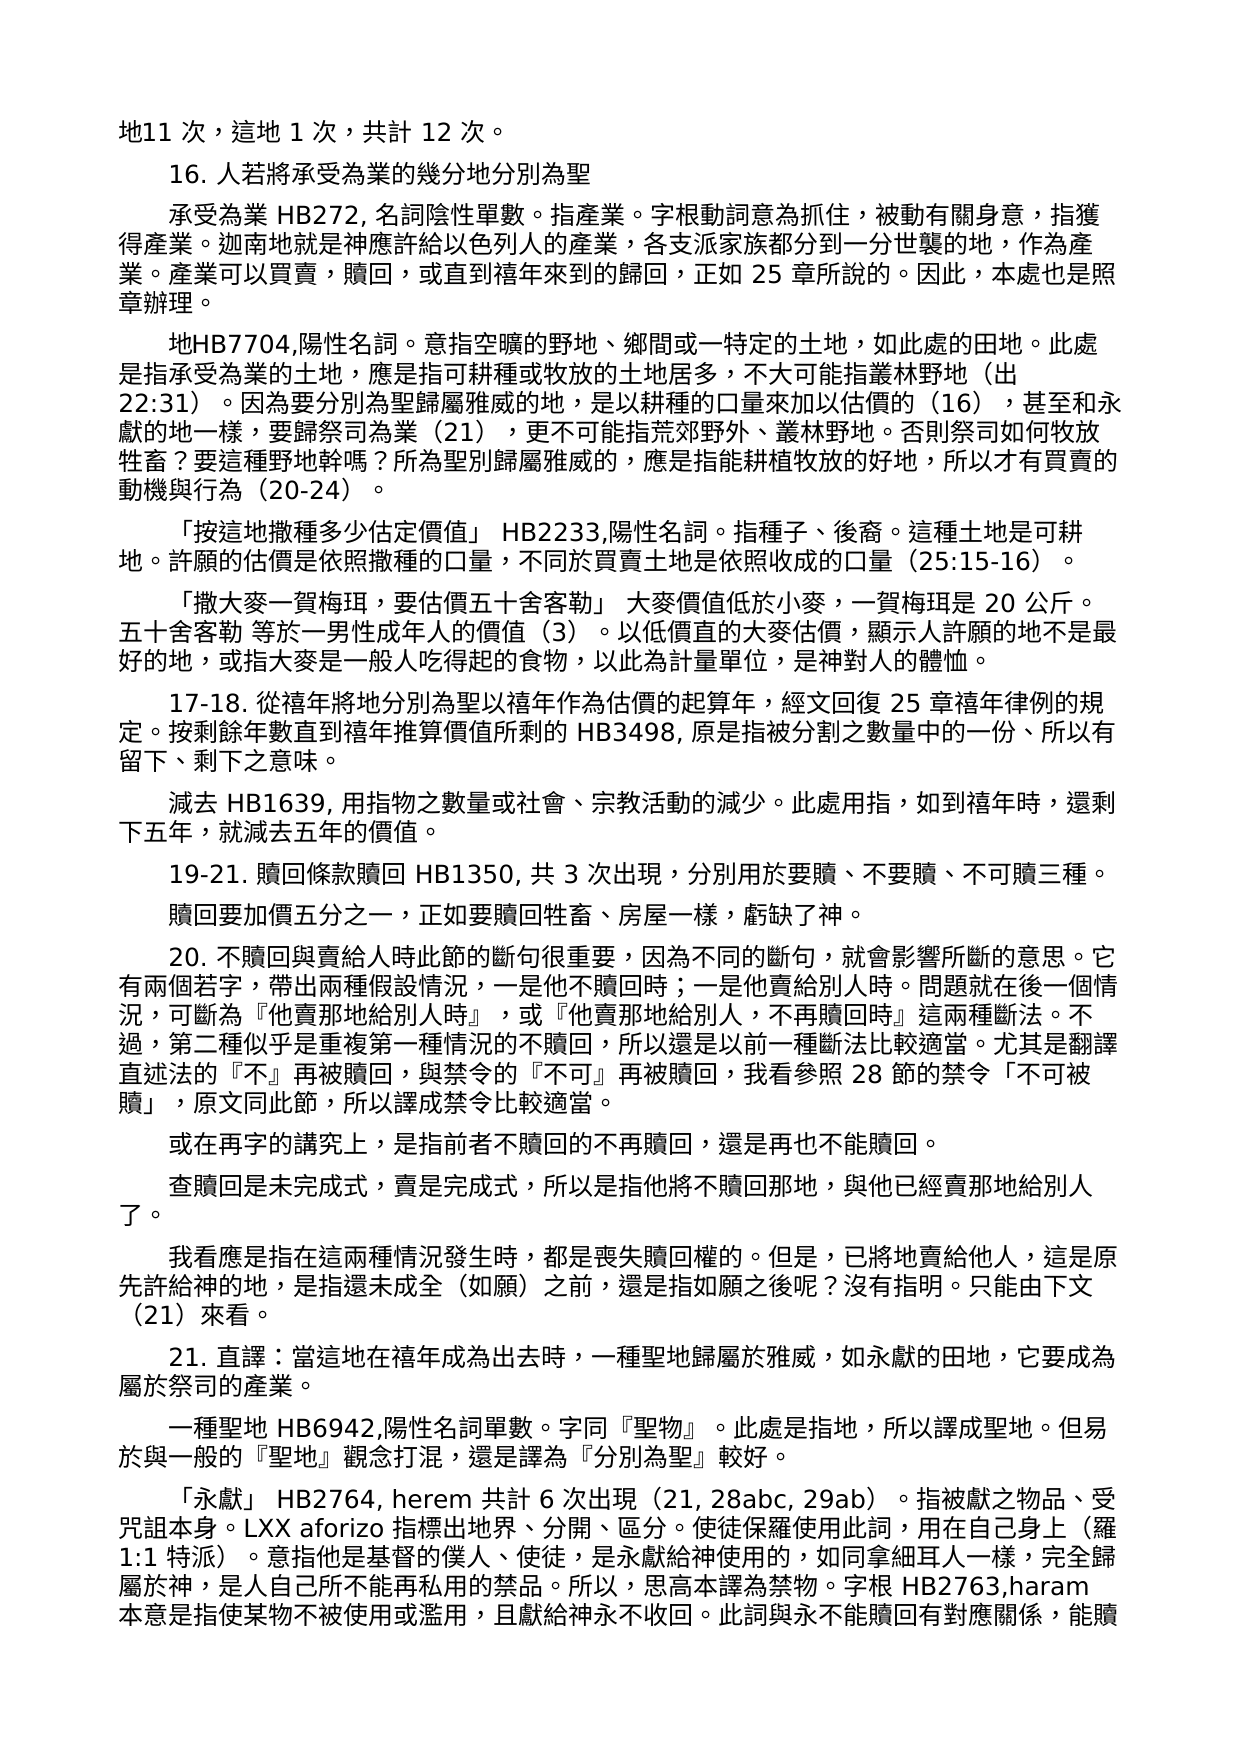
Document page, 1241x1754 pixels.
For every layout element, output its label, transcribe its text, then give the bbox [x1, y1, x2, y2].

text 「撒大麥一賀梅珥，要估價五十舍客勒」 大麥價值低於小麥，一賀梅珥是 20 公斤。五十舍客勒 等於一男性成年人的價值（3）。以低價直的大麥估價，顯示人許願的地不是最好的地，或指大麥是一般人吃得起的食物，以此為計量單位，是神對人的體恤。 [118, 589, 1122, 676]
text 或在再字的講究上，是指前者不贖回的不再贖回，還是再也不能贖回。 [118, 1131, 1122, 1160]
text 地 HB7704,陽性名詞。意指空曠的野地、鄉間或一特定的土地，如此處的田地。此處是指承受為業的土地，應是指可耕種或牧放的土地居多，不大可能指叢林野地（出 22:31）。因為要分別為聖歸屬雅威的地，是以耕種的口量來加以估價的（16），甚至和永獻的地一樣，要歸祭司為業（21），更不可能指荒郊野外、叢林野地。否則祭司如何牧放牲畜？要這種野地幹嗎？所為聖別歸屬雅威的，應是指能耕植牧放的好地，所以才有買賣的動機與行為（20-24）。 [118, 331, 1122, 506]
text 「按這地撒種多少估定價值」 HB2233,陽性名詞。指種子、後裔。這種土地是可耕地。許願的估價是依照撒種的口量，不同於買賣土地是依照收成的口量（25:15-16）。 [118, 518, 1122, 576]
text 20. 不贖回與賣給人時此節的斷句很重要，因為不同的斷句，就會影響所斷的意思。它有兩個若字，帶出兩種假設情況，一是他不贖回時；一是他賣給別人時。問題就在後一個情況，可斷為『他賣那地給別人時』，或『他賣那地給別人，不再贖回時』這兩種斷法。不過，第二種似乎是重複第一種情況的不贖回，所以還是以前一種斷法比較適當。尤其是翻譯直述法的『不』再被贖回，與禁令的『不可』再被贖回，我看參照 28 節的禁令「不可被贖」，原文同此節，所以譯成禁令比較適當。 [118, 943, 1122, 1118]
text 一種聖地 HB6942,陽性名詞單數。字同『聖物』。此處是指地，所以譯成聖地。但易於與一般的『聖地』觀念打混，還是譯為『分別為聖』較好。 [118, 1414, 1122, 1472]
text 查贖回是未完成式，賣是完成式，所以是指他將不贖回那地，與他已經賣那地給別人了。 [118, 1172, 1122, 1231]
text 承受為業 HB272, 名詞陰性單數。指產業。字根動詞意為抓住，被動有關身意，指獲得產業。迦南地就是神應許給以色列人的產業，各支派家族都分到一分世襲的地，作為產業。產業可以買賣，贖回，或直到禧年來到的歸回，正如 25 章所說的。因此，本處也是照章辦理。 [118, 201, 1122, 318]
text 減去 HB1639, 用指物之數量或社會、宗教活動的減少。此處用指，如到禧年時，還剩下五年，就減去五年的價值。 [118, 789, 1122, 847]
text 17-18. 從禧年將地分別為聖以禧年作為估價的起算年，經文回復 25 章禧年律例的規定。按剩餘年數直到禧年推算價值所剩的 HB3498, 原是指被分割之數量中的一份、所以有留下、剩下之意味。 [118, 689, 1122, 776]
text 19-21. 贖回條款贖回 HB1350, 共 3 次出現，分別用於要贖、不要贖、不可贖三種。 [118, 860, 1122, 889]
text 贖回要加價五分之一，正如要贖回牲畜、房屋一樣，虧缺了神。 [118, 901, 1122, 931]
text 地 11 次，這地 1 次，共計 12 次。 [118, 118, 1122, 147]
text 16. 人若將承受為業的幾分地分別為聖 [118, 160, 1122, 189]
text 我看應是指在這兩種情況發生時，都是喪失贖回權的。但是，已將地賣給他人，這是原先許給神的地，是指還未成全（如願）之前，還是指如願之後呢？沒有指明。只能由下文（21）來看。 [118, 1243, 1122, 1331]
text 21. 直譯：當這地在禧年成為出去時，一種聖地歸屬於雅威，如永獻的田地，它要成為屬於祭司的產業。 [118, 1343, 1122, 1401]
text 「永獻」 HB2764, herem 共計 6 次出現（21, 28abc, 29ab）。指被獻之物品、受咒詛本身。LXX aforizo 指標出地界、分開、區分。使徒保羅使用此詞，用在自己身上（羅 1:1 特派）。意指他是基督的僕人、使徒，是永獻給神使用的，如同拿細耳人一樣，完全歸屬於神，是人自己所不能再私用的禁品。所以，思高本譯為禁物。字根 HB2763,haram 本意是指使某物不被使用或濫用，且獻給神永不收回。此詞與永不能贖回有對應關係，能贖 [118, 1485, 1122, 1631]
